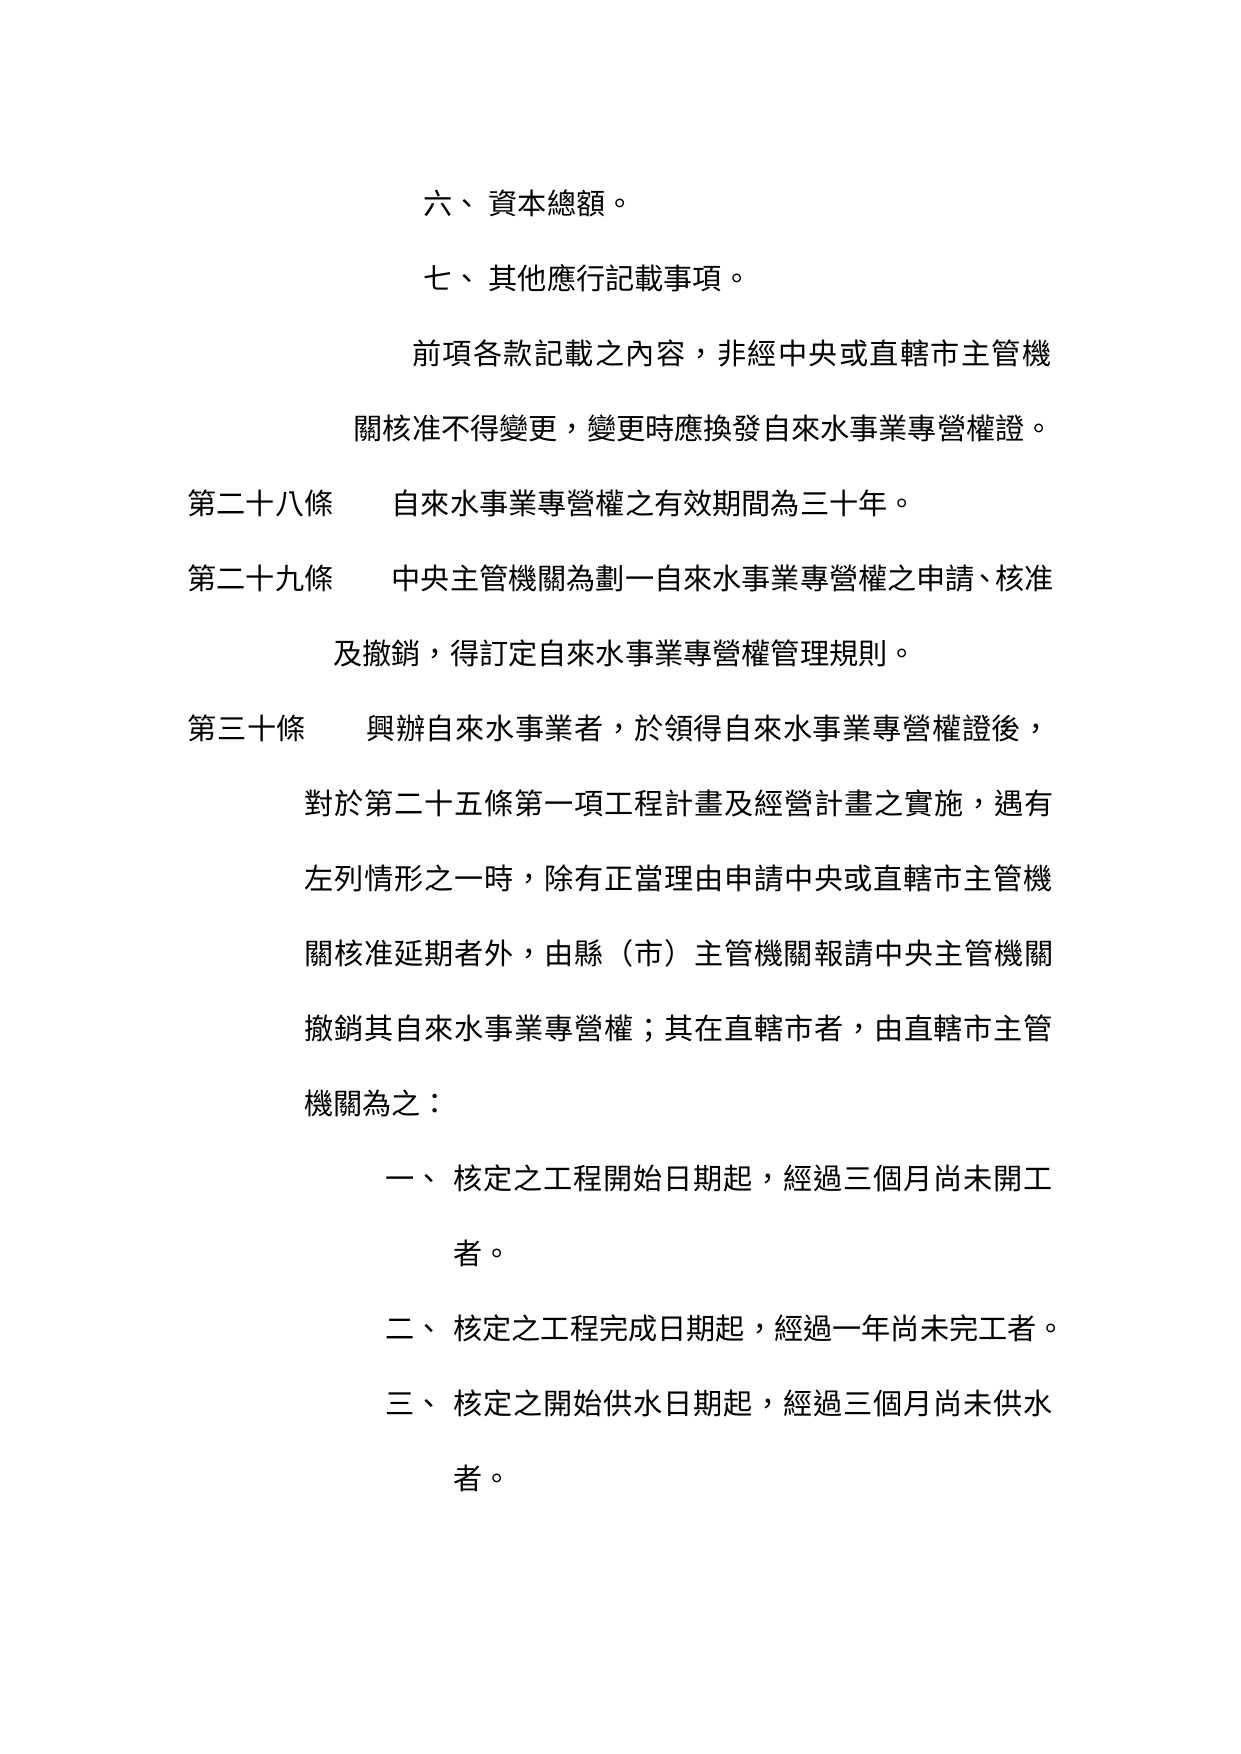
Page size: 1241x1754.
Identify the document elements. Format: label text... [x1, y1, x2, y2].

list 資本總額。 [423, 164, 1053, 239]
list 其他應行記載事項。 [423, 239, 1053, 314]
list 核定之工程完成日期起，經過一年尚未完工者。 [385, 1289, 1053, 1364]
text 第二十八條 自來水事業專營權之有效期間為三十年。 [187, 464, 1053, 539]
list 核定之開始供水日期起，經過三個月尚未供水者。 [385, 1364, 1053, 1514]
text 前項各款記載之內容，非經中央或直轄市主管機關核准不得變更，變更時應換發自來水事業專營權證。 [353, 314, 1053, 464]
text 第三十條 興辦自來水事業者，於領得自來水事業專營權證後，對於第二十五條第一項工程計畫及經營計畫之實施，遇有左列情形之一時，除有正當理由申請中央或直轄市主管機關核准延期者外，由縣（市）主管機關報請中央主管機關撤銷其自來水事業專營權；其在直轄市者，由直轄市主管機關為之： [187, 689, 1053, 1139]
list 核定之工程開始日期起，經過三個月尚未開工者。 [385, 1139, 1053, 1289]
text 第二十九條 中央主管機關為劃一自來水事業專營權之申請、核准及撤銷，得訂定自來水事業專營權管理規則。 [187, 539, 1053, 689]
